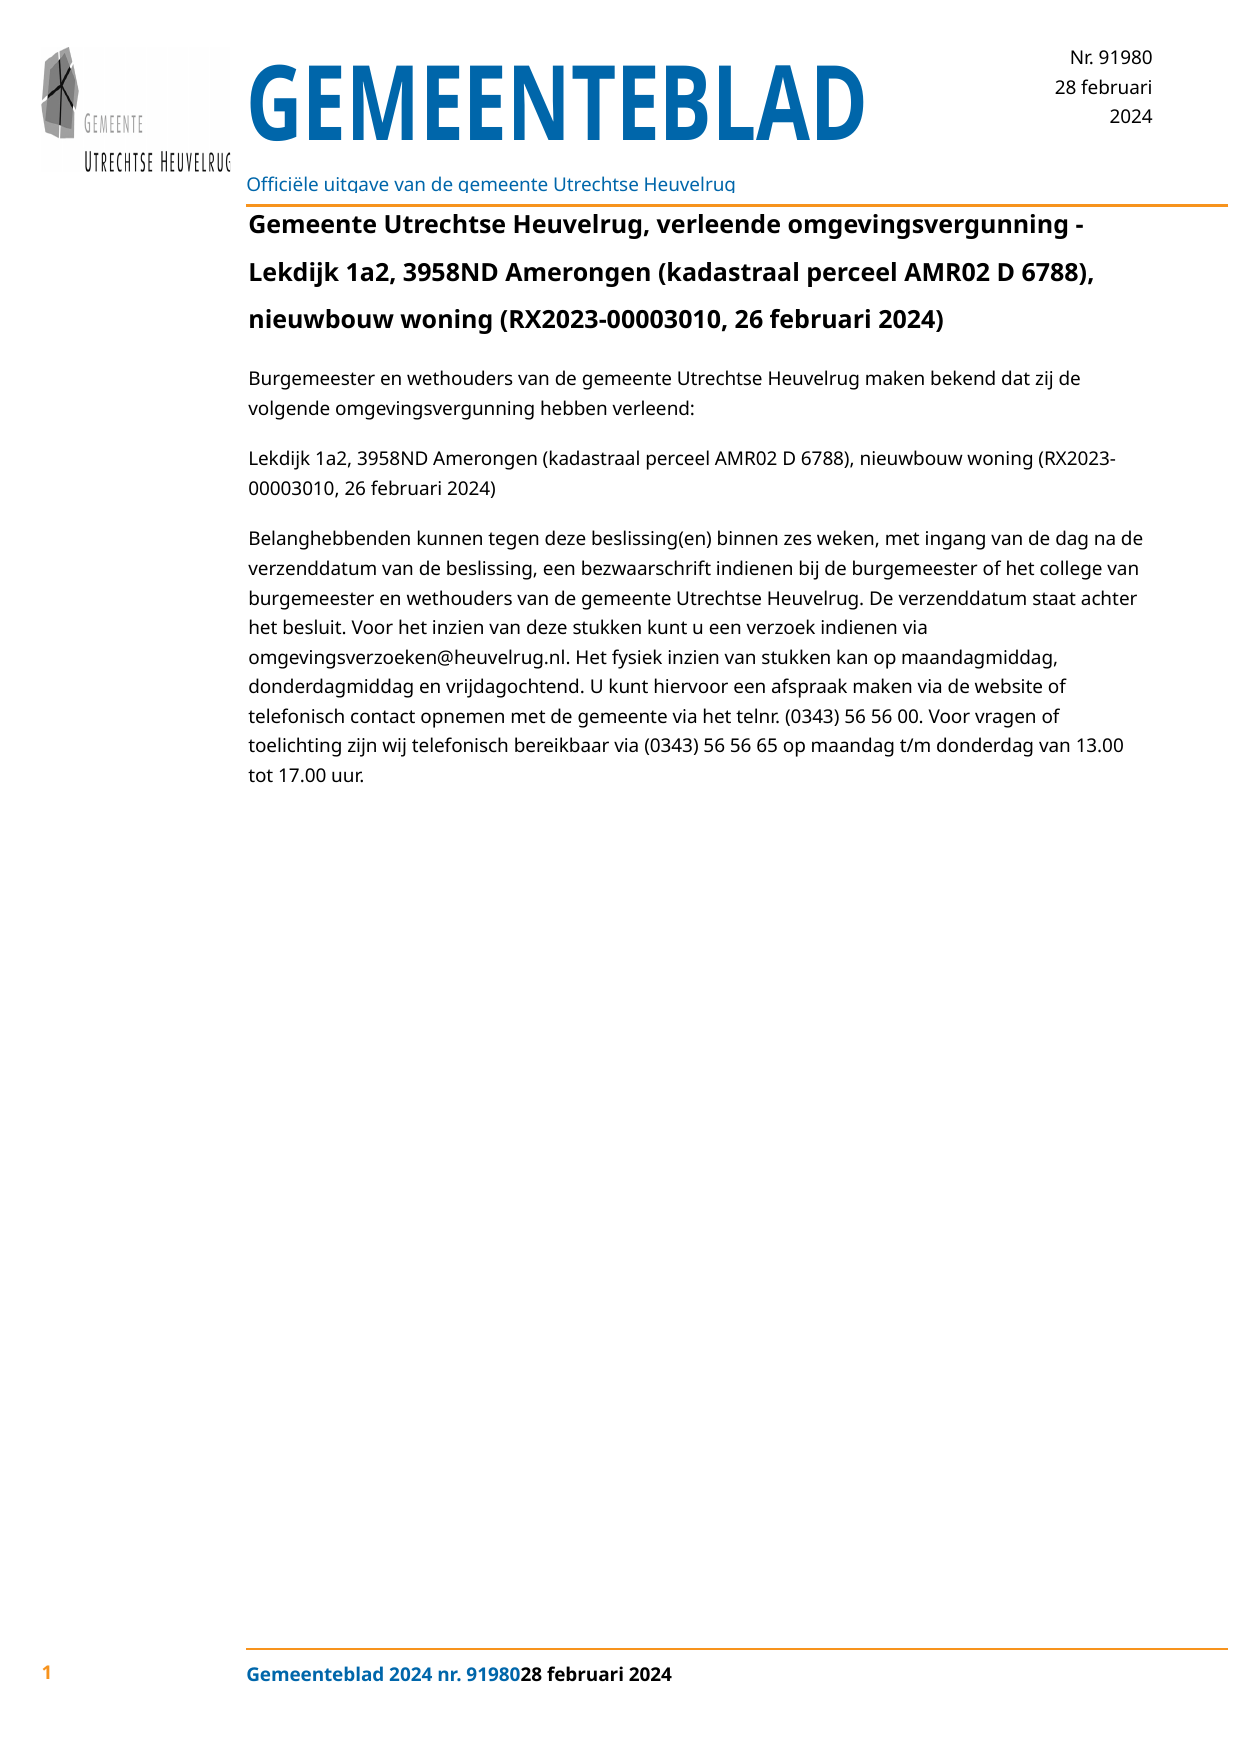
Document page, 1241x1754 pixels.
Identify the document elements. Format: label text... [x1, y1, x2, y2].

text Gemeente Utrechtse Heuvelrug, verleende omgevingsvergunning - Lekdijk 1a2, 3958ND Amerongen (kadastraal perceel AMR02 D 6788), nieuwbouw woning (RX2023-00003010, 26 februari 2024) [248, 207, 1152, 336]
text Burgemeester en wethouders van de gemeente Utrechtse Heuvelrug maken bekend dat zij de volgende omgevingsvergunning hebben verleend: [248, 366, 1152, 421]
text Lekdijk 1a2, 3958ND Amerongen (kadastraal perceel AMR02 D 6788), nieuwbouw woning (RX2023-00003010, 26 februari 2024) [248, 446, 1152, 501]
text Belanghebbenden kunnen tegen deze beslissing(en) binnen zes weken, met ingang van de dag na de verzenddatum van de beslissing, een bezwaarschrift indienen bij de burgemeester of het college van burgemeester en wethouders van de gemeente Utrechtse Heuvelrug. De verzenddatum staat achter het besluit. Voor het inzien van deze stukken kunt u een verzoek indienen via omgevingsverzoeken@heuvelrug.nl. Het fysiek inzien van stukken kan op maandagmiddag, donderdagmiddag en vrijdagochtend. U kunt hiervoor een afspraak maken via de website of telefonisch contact opnemen met de gemeente via het telnr. (0343) 56 56 00. Voor vragen of toelichting zijn wij telefonisch bereikbaar via (0343) 56 56 65 op maandag t/m donderdag van 13.00 tot 17.00 uur. [248, 526, 1152, 788]
picture [41, 47, 231, 172]
